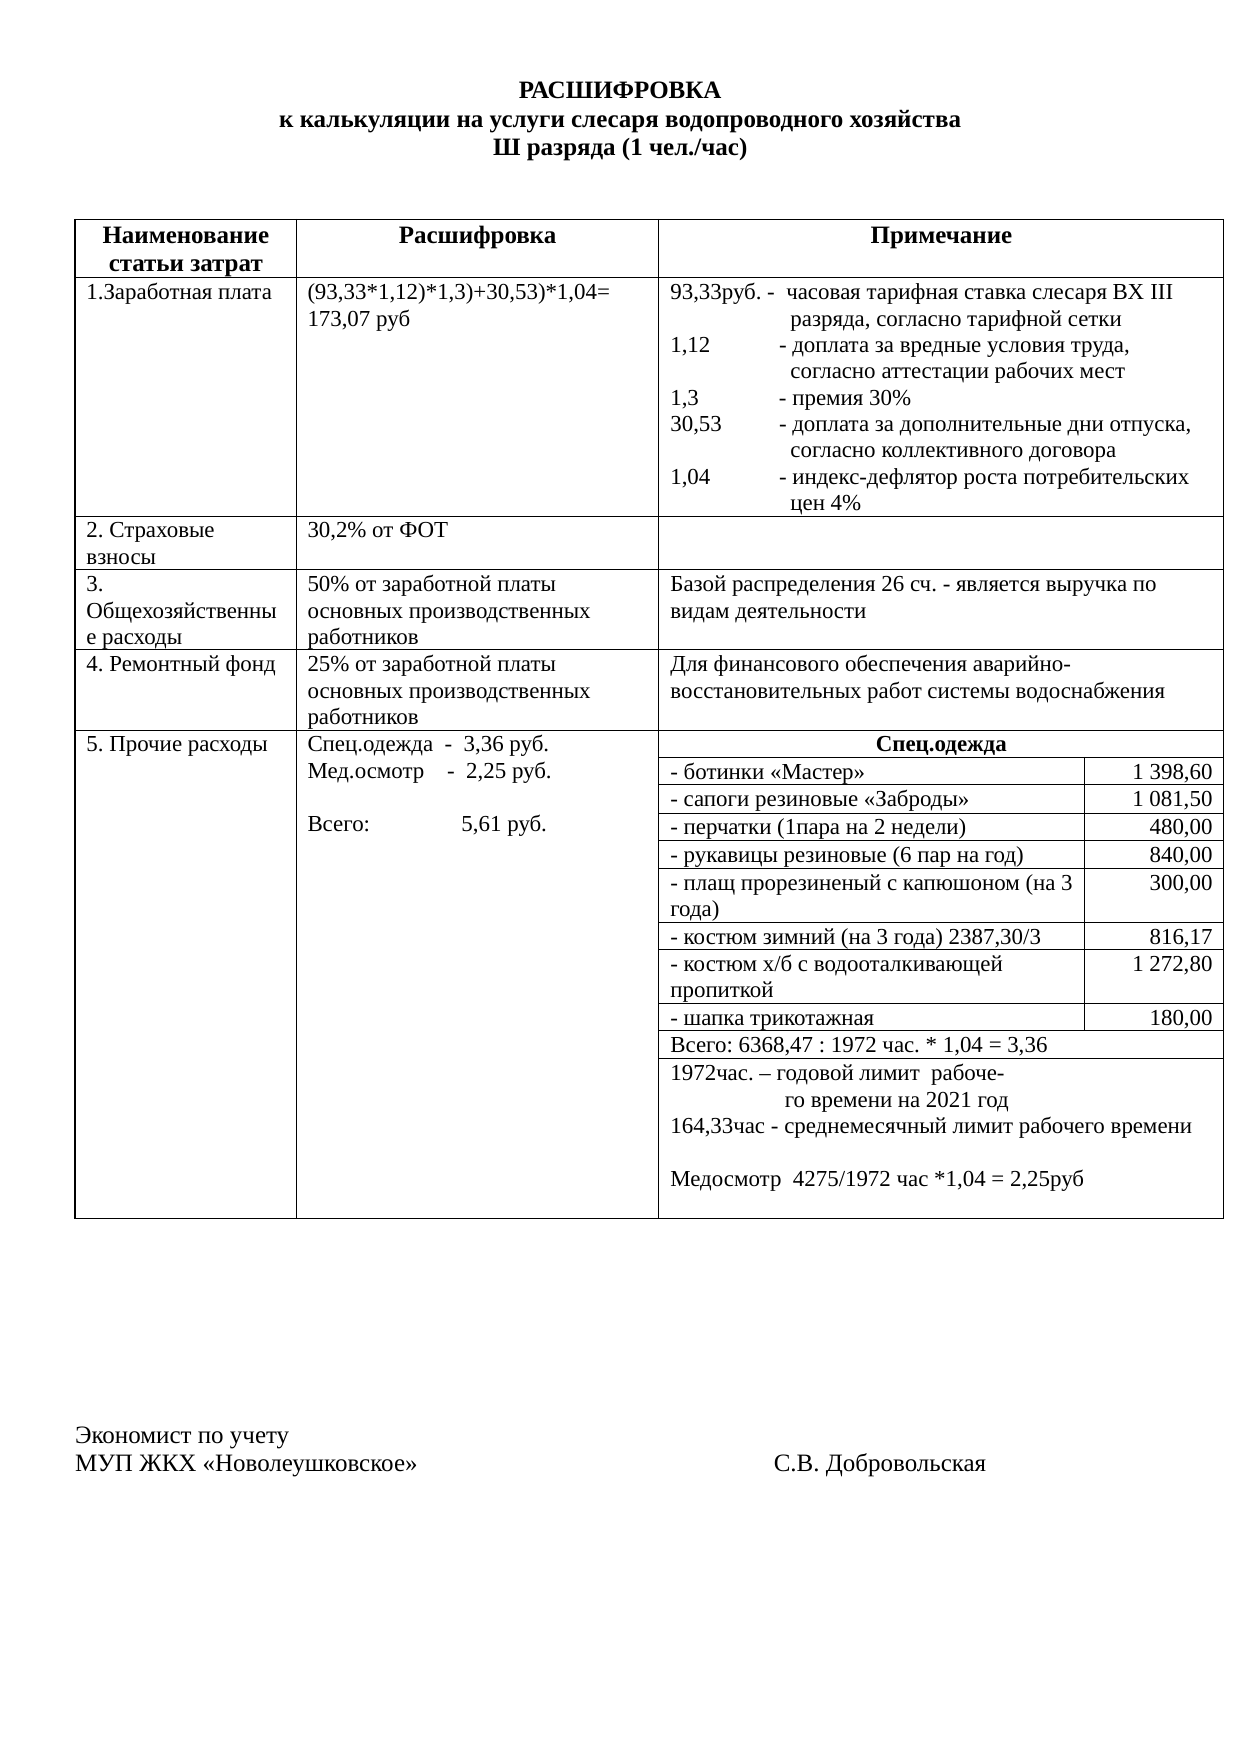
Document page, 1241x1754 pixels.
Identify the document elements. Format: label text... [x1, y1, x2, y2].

table_cell 2. Страховые взносы [76, 517, 296, 569]
table_header Примечание [659, 220, 1223, 277]
table_cell 30,2% от ФОТ [297, 517, 658, 569]
table_cell 300,00 [1085, 869, 1223, 922]
table_cell - сапоги резиновые «Заброды» [659, 785, 1084, 812]
text РАСШИФРОВКА [75, 75, 1165, 104]
table_cell [659, 517, 1223, 569]
table_cell - рукавицы резиновые (6 пар на год) [659, 841, 1084, 868]
table_cell Базой распределения 26 сч. - является выручка по видам деятельности [659, 570, 1223, 649]
text к калькуляции на услуги слесаря водопроводного хозяйства [75, 104, 1165, 132]
table_cell - костюм х/б с водооталкивающей пропиткой [659, 950, 1084, 1003]
table_header Наименование статьи затрат [76, 220, 296, 277]
table_cell - перчатки (1пара на 2 недели) [659, 814, 1084, 840]
table_cell 3. Общехозяйственные расходы [76, 570, 296, 649]
table_cell Спец.одежда [659, 731, 1223, 757]
table_cell 1 081,50 [1085, 785, 1223, 812]
text Ш разряда (1 чел./час) [75, 132, 1165, 161]
table_cell Спец.одежда - 3,36 руб. Мед.осмотр - 2,25 руб. Всего: 5,61 руб. [297, 731, 658, 1217]
table_cell 180,00 [1085, 1004, 1223, 1030]
table_cell 840,00 [1085, 841, 1223, 868]
table_cell 50% от заработной платы основных производственных работников [297, 570, 658, 649]
table_cell (93,33*1,12)*1,3)+30,53)*1,04= 173,07 руб [297, 278, 658, 516]
table_cell - плащ прорезиненый с капюшоном (на 3 года) [659, 869, 1084, 922]
table_cell - шапка трикотажная [659, 1004, 1084, 1030]
table_cell 480,00 [1085, 814, 1223, 840]
table_cell 1 398,60 [1085, 758, 1223, 784]
table_cell 5. Прочие расходы [76, 731, 296, 1217]
table_cell 1.Заработная плата [76, 278, 296, 516]
table_header Расшифровка [297, 220, 658, 277]
table_cell 1972час. – годовой лимит рабоче- го времени на 2021 год 164,33час - среднемесячный лимит рабочего времени Медосмотр 4275/1972 час *1,04 = 2,25руб [659, 1059, 1223, 1217]
table_cell 816,17 [1085, 923, 1223, 949]
text Экономист по учету [75, 1420, 1165, 1448]
table_cell - ботинки «Мастер» [659, 758, 1084, 784]
table_cell Всего: 6368,47 : 1972 час. * 1,04 = 3,36 [659, 1031, 1223, 1058]
table_cell 1 272,80 [1085, 950, 1223, 1003]
table_cell 93,33руб. - часовая тарифная ставка слесаря ВХ III разряда, согласно тарифной сетки 1,12 - доплата за вредные условия труда, согласно аттестации рабочих мест 1,3 - премия 30% 30,53 - доплата за дополнительные дни отпуска, согласно коллективного договора 1,04 - индекс-дефлятор роста потребительских цен 4% [659, 278, 1223, 516]
text МУП ЖКХ «Новолеушковское» С.В. Добровольская [75, 1448, 1165, 1477]
table_cell 4. Ремонтный фонд [76, 650, 296, 729]
table_cell 25% от заработной платы основных производственных работников [297, 650, 658, 729]
table_cell Для финансового обеспечения аварийно-восстановительных работ системы водоснабжения [659, 650, 1223, 729]
table_cell - костюм зимний (на 3 года) 2387,30/3 [659, 923, 1084, 949]
